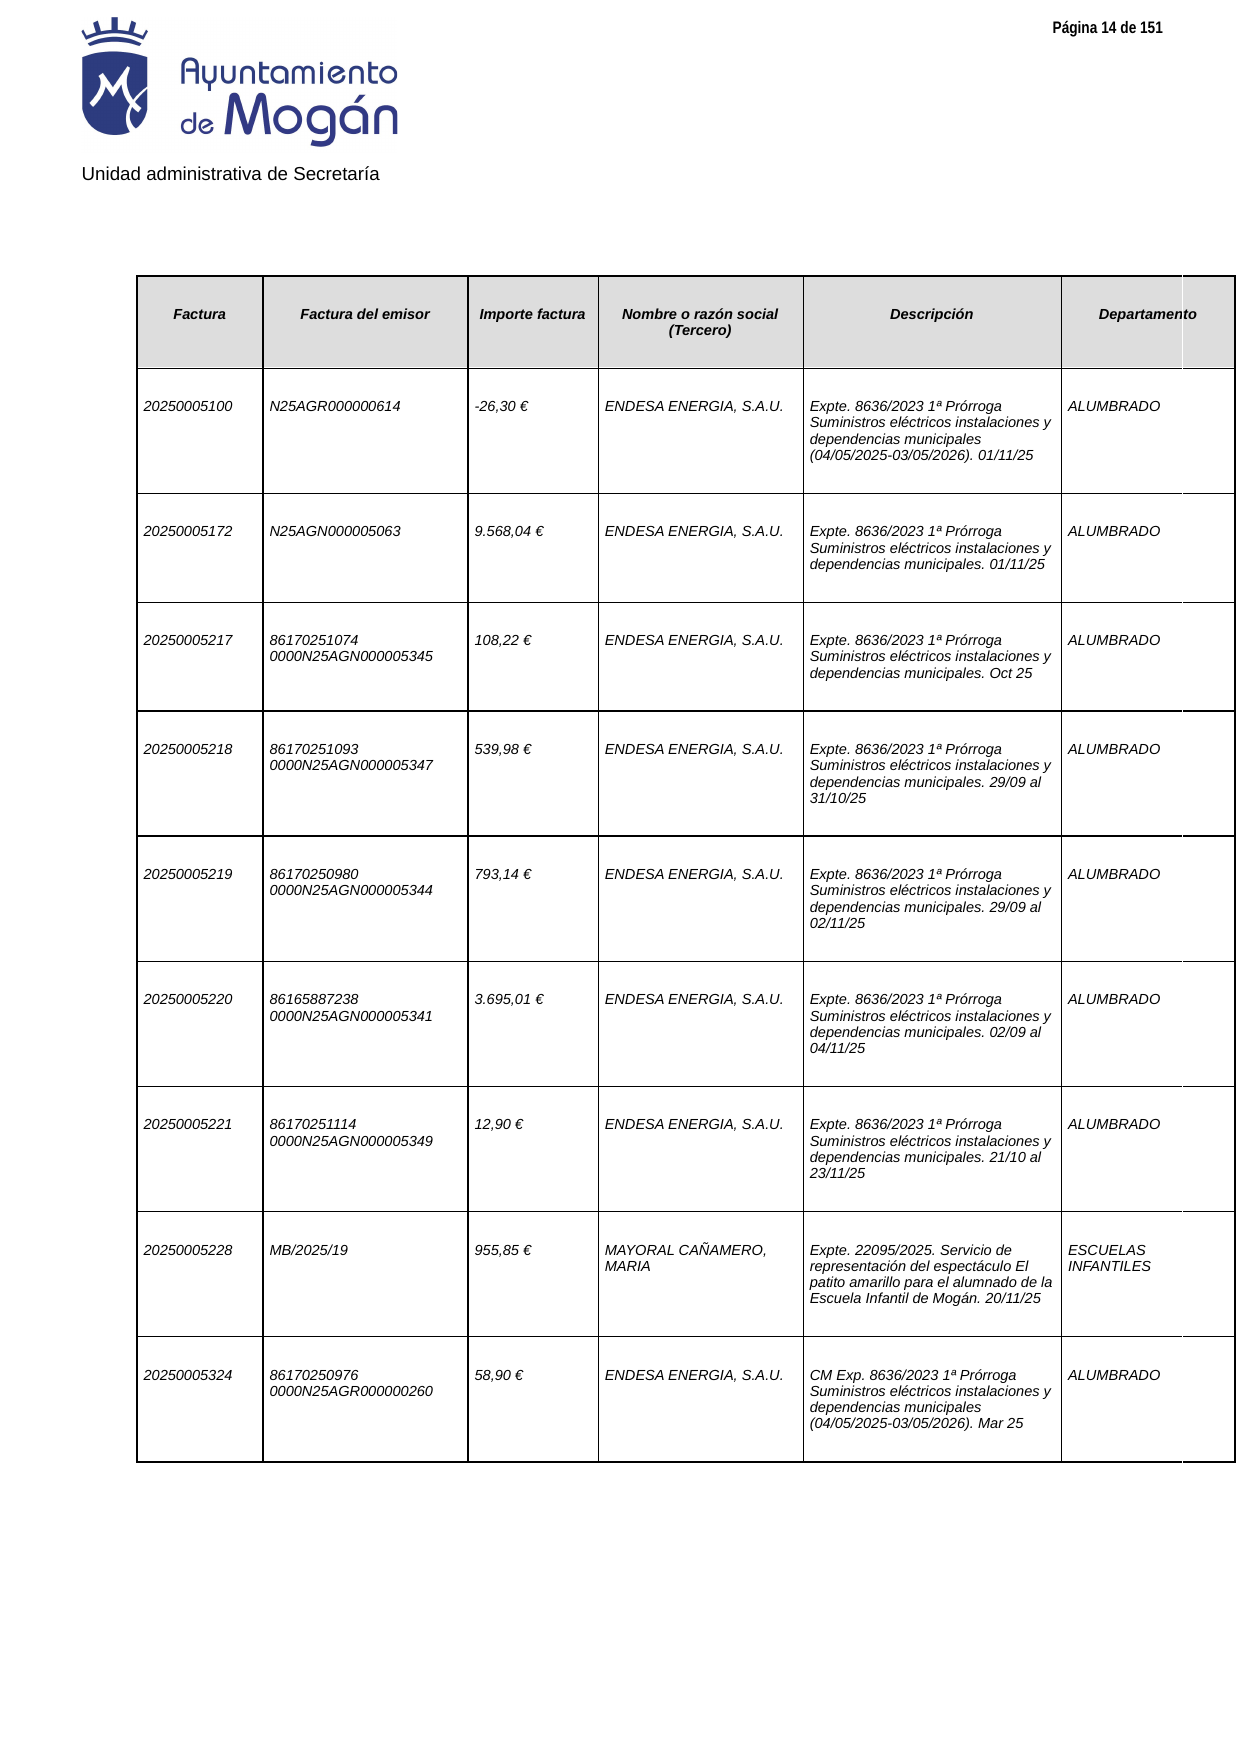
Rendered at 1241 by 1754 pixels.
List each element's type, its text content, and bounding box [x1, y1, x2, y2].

table_cell CM Exp. 8636/2023 1ª Prórroga Suministros eléctricos instalaciones y dependencias municipales (04/05/2025-03/05/2026). Mar 25 [804, 1337, 1061, 1461]
table_cell ALUMBRADO [1062, 1087, 1182, 1211]
table_cell 86170251093 0000N25AGN000005347 [264, 712, 467, 835]
table_cell [1183, 712, 1234, 835]
table_cell ENDESA ENERGIA, S.A.U. [599, 1087, 803, 1211]
table_header Descripción [804, 277, 1061, 367]
table_cell Expte. 22095/2025. Servicio de representación del espectáculo El patito amarillo para el alumnado de la Escuela Infantil de Mogán. 20/11/25 [804, 1212, 1061, 1336]
table_cell 3.695,01 € [469, 962, 598, 1086]
table_cell 20250005218 [138, 712, 262, 835]
picture [81, 17, 398, 153]
table_cell ALUMBRADO [1062, 369, 1182, 493]
table_cell ENDESA ENERGIA, S.A.U. [599, 837, 803, 961]
table_cell ENDESA ENERGIA, S.A.U. [599, 603, 803, 710]
table_cell [1183, 962, 1234, 1086]
table_cell 86170250980 0000N25AGN000005344 [264, 837, 467, 961]
table_cell Expte. 8636/2023 1ª Prórroga Suministros eléctricos instalaciones y dependencias municipales. 29/09 al 31/10/25 [804, 712, 1061, 835]
table_cell 20250005228 [138, 1212, 262, 1336]
table_header Nombre o razón social (Tercero) [599, 277, 803, 367]
table_header Factura del emisor [264, 277, 467, 367]
table_header Departamento [1062, 277, 1182, 367]
table_cell ALUMBRADO [1062, 494, 1182, 601]
table_cell [1183, 837, 1234, 961]
table_cell [1183, 603, 1234, 710]
table_cell MB/2025/19 [264, 1212, 467, 1336]
table_cell 86170251074 0000N25AGN000005345 [264, 603, 467, 710]
table_cell Expte. 8636/2023 1ª Prórroga Suministros eléctricos instalaciones y dependencias municipales. 29/09 al 02/11/25 [804, 837, 1061, 961]
table_cell [1183, 369, 1234, 493]
table_cell ENDESA ENERGIA, S.A.U. [599, 369, 803, 493]
table_header Factura [138, 277, 262, 367]
table_cell ALUMBRADO [1062, 603, 1182, 710]
table_cell Expte. 8636/2023 1ª Prórroga Suministros eléctricos instalaciones y dependencias municipales. Oct 25 [804, 603, 1061, 710]
table_cell 955,85 € [469, 1212, 598, 1336]
table_cell 20250005221 [138, 1087, 262, 1211]
table_cell [1183, 494, 1234, 601]
table_cell Expte. 8636/2023 1ª Prórroga Suministros eléctricos instalaciones y dependencias municipales. 02/09 al 04/11/25 [804, 962, 1061, 1086]
table_cell 20250005172 [138, 494, 262, 601]
table_cell 539,98 € [469, 712, 598, 835]
table_cell 20250005220 [138, 962, 262, 1086]
table_cell ENDESA ENERGIA, S.A.U. [599, 1337, 803, 1461]
table_cell ALUMBRADO [1062, 712, 1182, 835]
table_cell Expte. 8636/2023 1ª Prórroga Suministros eléctricos instalaciones y dependencias municipales. 21/10 al 23/11/25 [804, 1087, 1061, 1211]
table_cell 86170250976 0000N25AGR000000260 [264, 1337, 467, 1461]
table_cell ALUMBRADO [1062, 962, 1182, 1086]
table_cell [1183, 1337, 1234, 1461]
table_cell N25AGN000005063 [264, 494, 467, 601]
table_cell ENDESA ENERGIA, S.A.U. [599, 494, 803, 601]
table_cell 58,90 € [469, 1337, 598, 1461]
table_cell ALUMBRADO [1062, 1337, 1182, 1461]
table_cell ESCUELAS INFANTILES [1062, 1212, 1182, 1336]
table_cell 793,14 € [469, 837, 598, 961]
table_cell [1183, 1087, 1234, 1211]
table_cell 86165887238 0000N25AGN000005341 [264, 962, 467, 1086]
table_cell ENDESA ENERGIA, S.A.U. [599, 712, 803, 835]
table_header Departamento [1183, 277, 1234, 367]
table_cell 12,90 € [469, 1087, 598, 1211]
table_cell MAYORAL CAÑAMERO, MARIA [599, 1212, 803, 1336]
table_cell ENDESA ENERGIA, S.A.U. [599, 962, 803, 1086]
table_cell [1183, 1212, 1234, 1336]
table_cell 108,22 € [469, 603, 598, 710]
table_header Importe factura [469, 277, 598, 367]
table_cell 86170251114 0000N25AGN000005349 [264, 1087, 467, 1211]
table_cell 20250005219 [138, 837, 262, 961]
table_cell 20250005217 [138, 603, 262, 710]
table_cell 20250005324 [138, 1337, 262, 1461]
table_cell 20250005100 [138, 369, 262, 493]
table_cell Expte. 8636/2023 1ª Prórroga Suministros eléctricos instalaciones y dependencias municipales (04/05/2025-03/05/2026). 01/11/25 [804, 369, 1061, 493]
table_cell ALUMBRADO [1062, 837, 1182, 961]
table_cell N25AGR000000614 [264, 369, 467, 493]
table_cell 9.568,04 € [469, 494, 598, 601]
table_cell -26,30 € [469, 369, 598, 493]
table_cell Expte. 8636/2023 1ª Prórroga Suministros eléctricos instalaciones y dependencias municipales. 01/11/25 [804, 494, 1061, 601]
